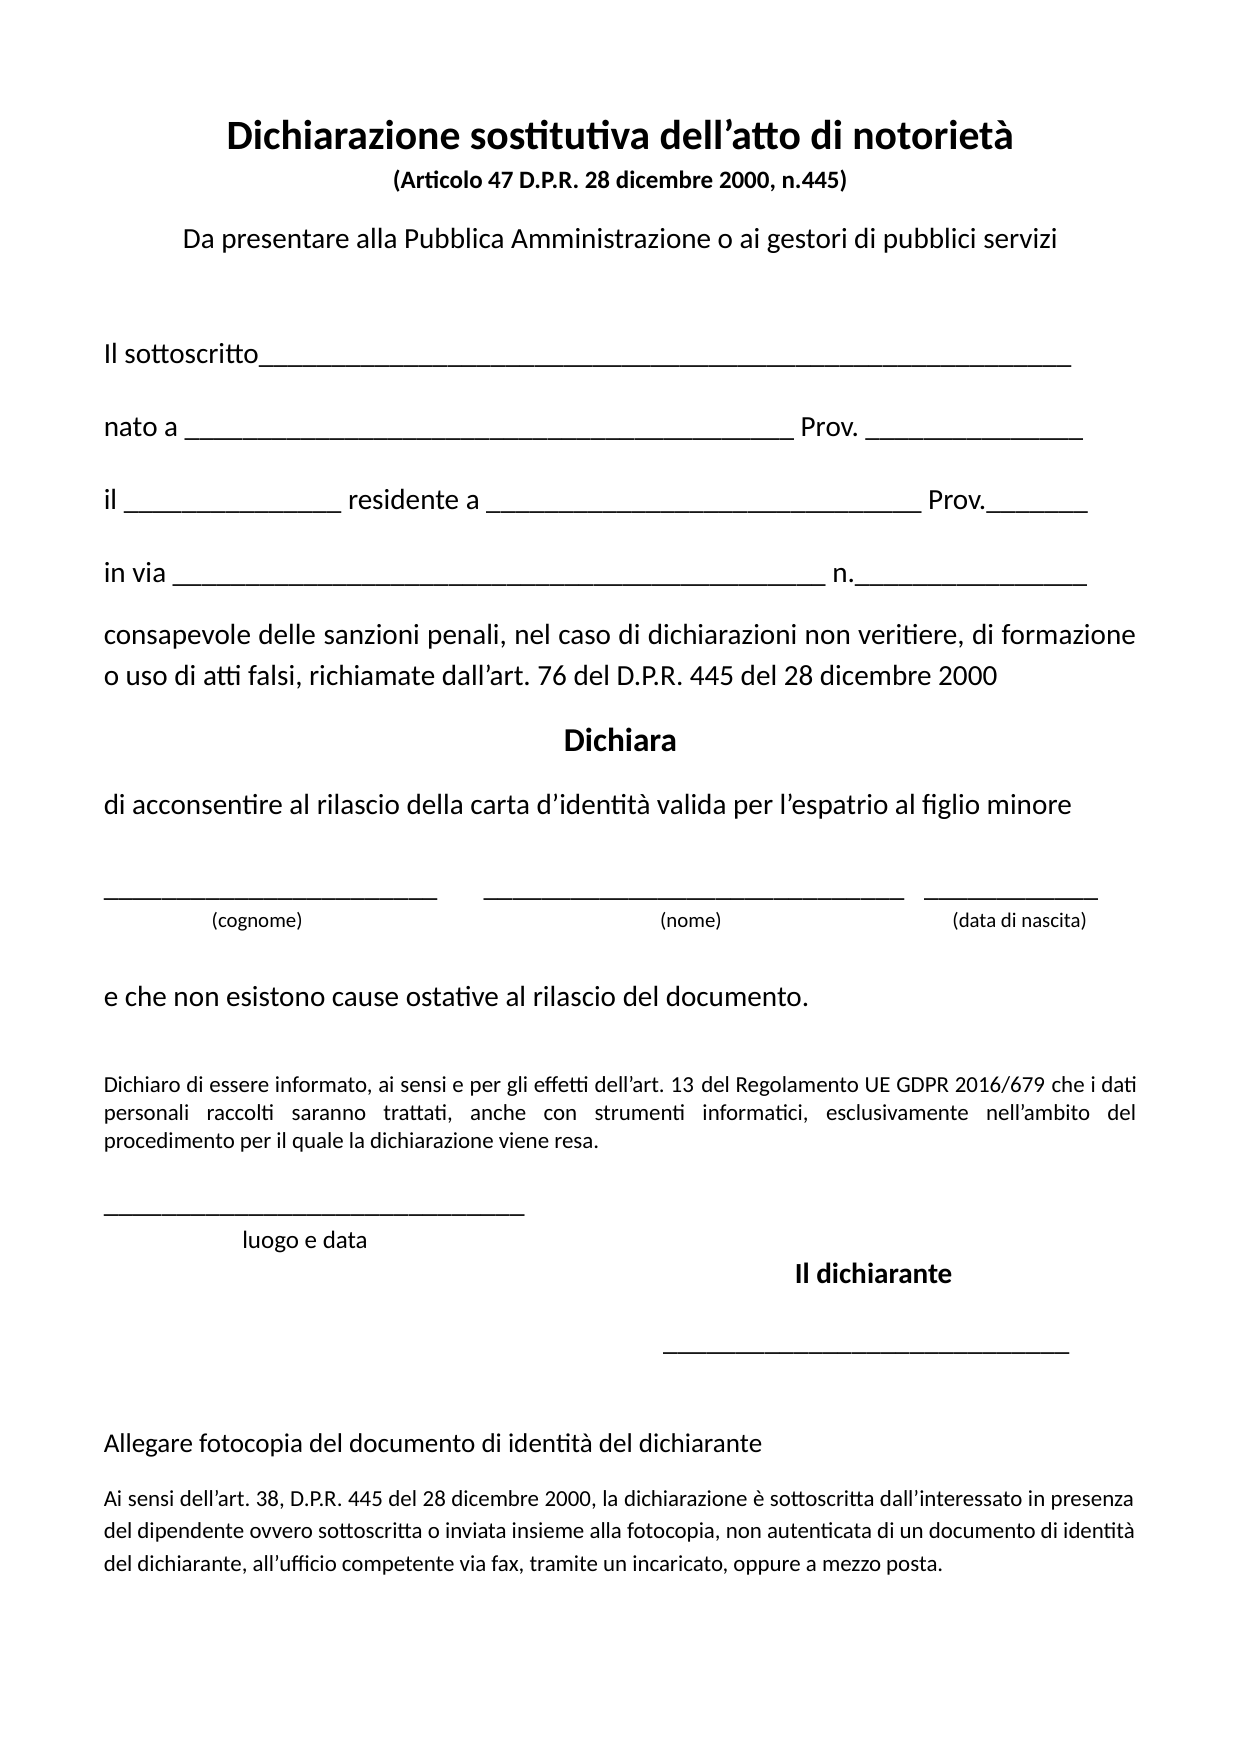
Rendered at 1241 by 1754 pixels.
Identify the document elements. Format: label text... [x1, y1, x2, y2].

text di acconsentire al rilascio della carta d’identità valida per l’espatrio al figlio minore [103, 786, 1137, 822]
text ____________________________ [103, 1291, 1137, 1388]
text e che non esistono cause ostative al rilascio del documento. [103, 978, 1137, 1013]
text Dichiarazione sostitutiva dell’atto di notorietà (Articolo 47 D.P.R. 28 dicembre 2000, n.445) [103, 109, 1137, 195]
text Il sottoscritto________________________________________________________ nato a __________________________________________ Prov. _______________ il _______________ residente a ______________________________ Prov._______ in via _____________________________________________ n.________________ [103, 335, 1137, 590]
text Ai sensi dell’art. 38, D.P.R. 445 del 28 dicembre 2000, la dichiarazione è sottoscritta dall’interessato in presenza del dipendente ovvero sottoscritta o inviata insieme alla fotocopia, non autenticata di un documento di identità del dichiarante, all’ufficio competente via fax, tramite un incaricato, oppure a mezzo posta. [103, 1484, 1137, 1577]
text _______________________ _____________________________ ____________ (cognome) (nome) (data di nascita) [103, 868, 1137, 933]
text _____________________________ luogo e data Il dichiarante [103, 1154, 1137, 1291]
text consapevole delle sanzioni penali, nel caso di dichiarazioni non veritiere, di formazione o uso di atti falsi, richiamate dall’art. 76 del D.P.R. 445 del 28 dicembre 2000 [103, 616, 1137, 692]
text Allegare fotocopia del documento di identità del dichiarante [103, 1426, 1137, 1459]
text Dichiara [103, 719, 1137, 759]
text Da presentare alla Pubblica Amministrazione o ai gestori di pubblici servizi [103, 220, 1137, 256]
text Dichiaro di essere informato, ai sensi e per gli effetti dell’art. 13 del Regolamento UE GDPR 2016/679 che i dati personali raccolti saranno trattati, anche con strumenti informatici, esclusivamente nell’ambito del procedimento per il quale la dichiarazione viene resa. [103, 1070, 1137, 1154]
